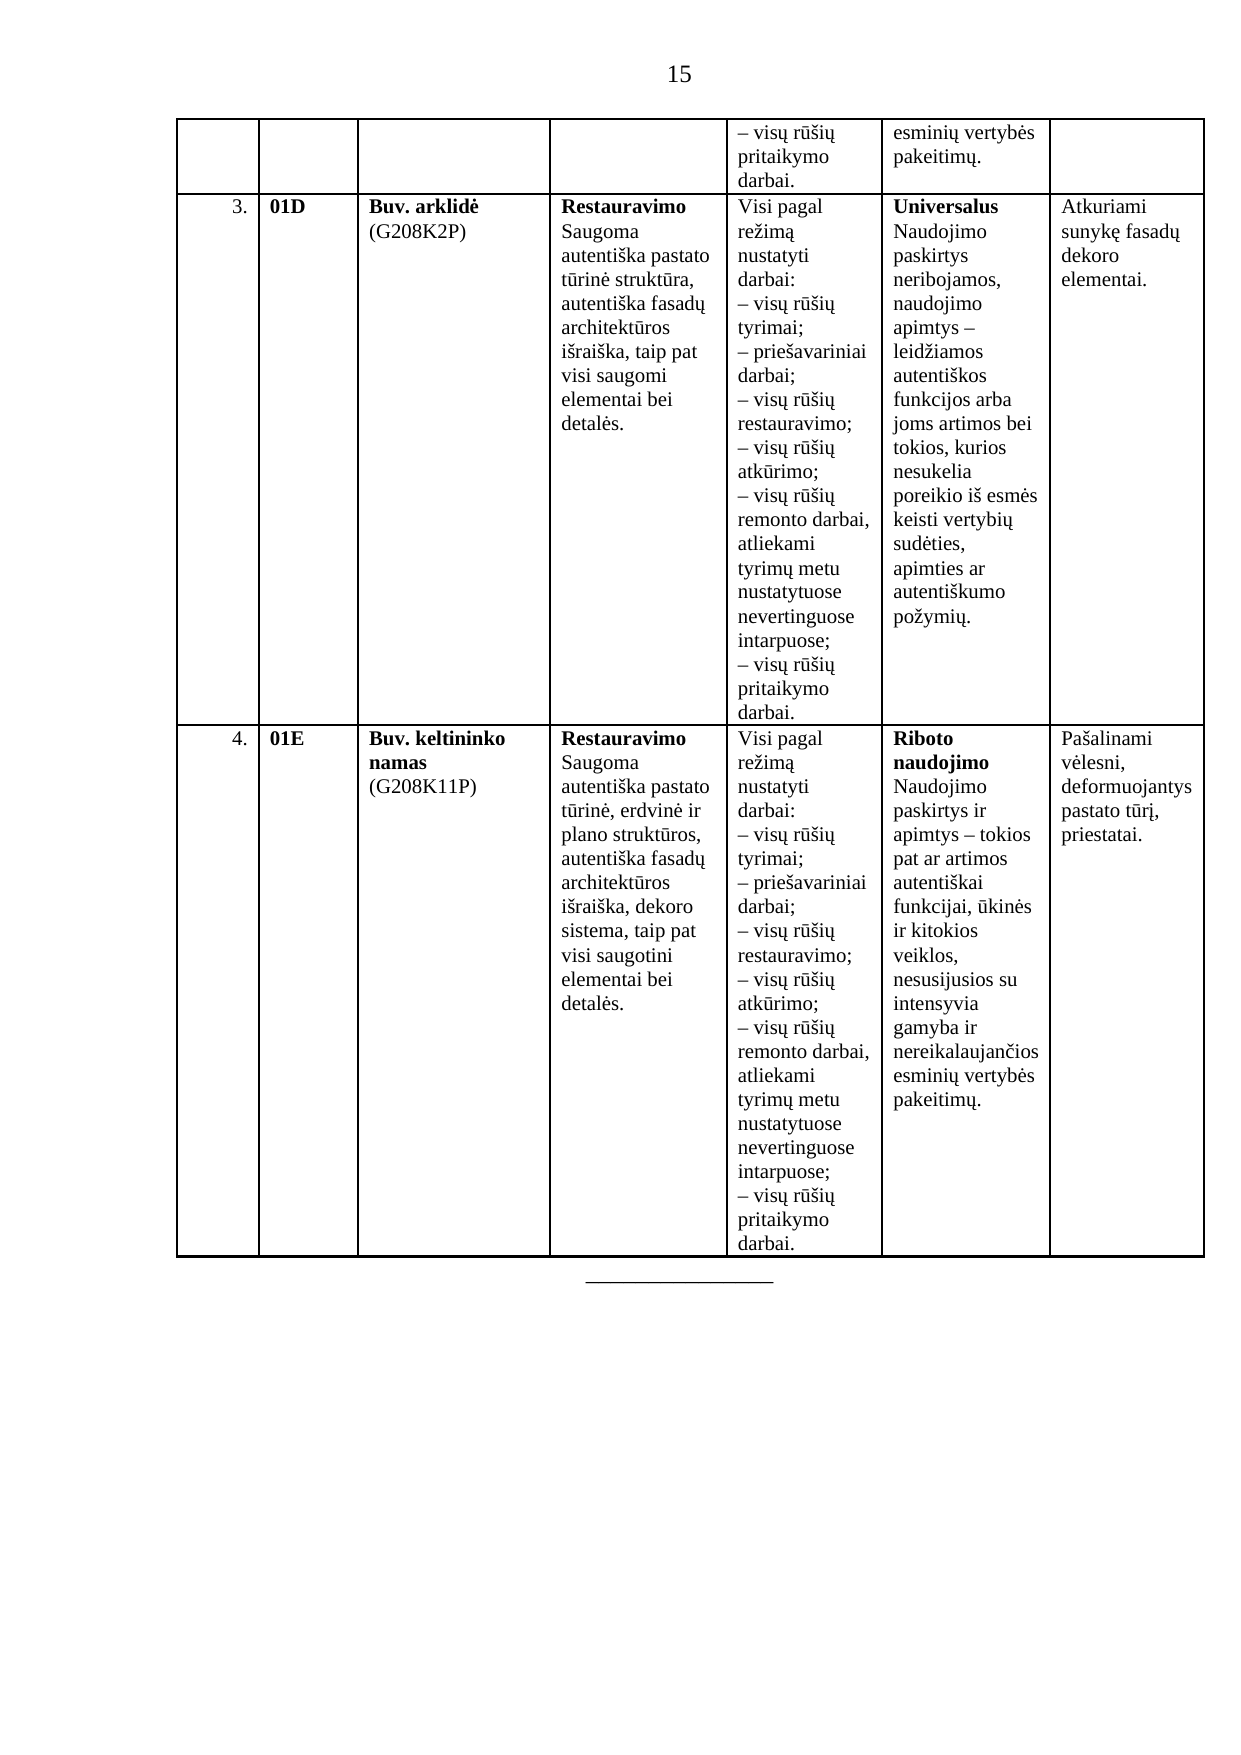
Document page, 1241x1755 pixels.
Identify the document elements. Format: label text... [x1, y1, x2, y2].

table_cell Pašalinami vėlesni, deformuojantys pastato tūrį, priestatai. [1051, 726, 1203, 1255]
table_cell Visi pagal režimą nustatyti darbai: – visų rūšių tyrimai; – priešavariniai darbai; – visų rūšių restauravimo; – visų rūšių atkūrimo; – visų rūšių remonto darbai, atliekami tyrimų metu nustatytuose nevertinguose intarpuose; – visų rūšių pritaikymo darbai. [728, 726, 881, 1255]
table_cell Restauravimo Saugoma autentiška pastato tūrinė struktūra, autentiška fasadų architektūros išraiška, taip pat visi saugomi elementai bei detalės. [551, 195, 726, 724]
table_cell Buv. keltininko namas (G208K11P) [359, 726, 549, 1255]
table_cell Riboto naudojimo Naudojimo paskirtys ir apimtys – tokios pat ar artimos autentiškai funkcijai, ūkinės ir kitokios veiklos, nesusijusios su intensyvia gamyba ir nereikalaujančios esminių vertybės pakeitimų. [883, 726, 1049, 1255]
table_cell – visų rūšių pritaikymo darbai. [728, 120, 881, 192]
table_cell [551, 120, 726, 192]
table_cell Atkuriami sunykę fasadų dekoro elementai. [1051, 195, 1203, 724]
table_cell Visi pagal režimą nustatyti darbai: – visų rūšių tyrimai; – priešavariniai darbai; – visų rūšių restauravimo; – visų rūšių atkūrimo; – visų rūšių remonto darbai, atliekami tyrimų metu nustatytuose nevertinguose intarpuose; – visų rūšių pritaikymo darbai. [728, 195, 881, 724]
table_cell 3. [178, 195, 258, 724]
table_cell 01E [260, 726, 357, 1255]
table_cell [1051, 120, 1203, 192]
table_cell Buv. arklidė (G208K2P) [359, 195, 549, 724]
text _______________ [177, 1258, 1181, 1286]
table_cell [359, 120, 549, 192]
table_cell Universalus Naudojimo paskirtys neribojamos, naudojimo apimtys – leidžiamos autentiškos funkcijos arba joms artimos bei tokios, kurios nesukelia poreikio iš esmės keisti vertybių sudėties, apimties ar autentiškumo požymių. [883, 195, 1049, 724]
table_cell [178, 120, 258, 192]
table_cell Restauravimo Saugoma autentiška pastato tūrinė, erdvinė ir plano struktūros, autentiška fasadų architektūros išraiška, dekoro sistema, taip pat visi saugotini elementai bei detalės. [551, 726, 726, 1255]
table_cell 4. [178, 726, 258, 1255]
table_cell 01D [260, 195, 357, 724]
table_cell esminių vertybės pakeitimų. [883, 120, 1049, 192]
table_cell [260, 120, 357, 192]
